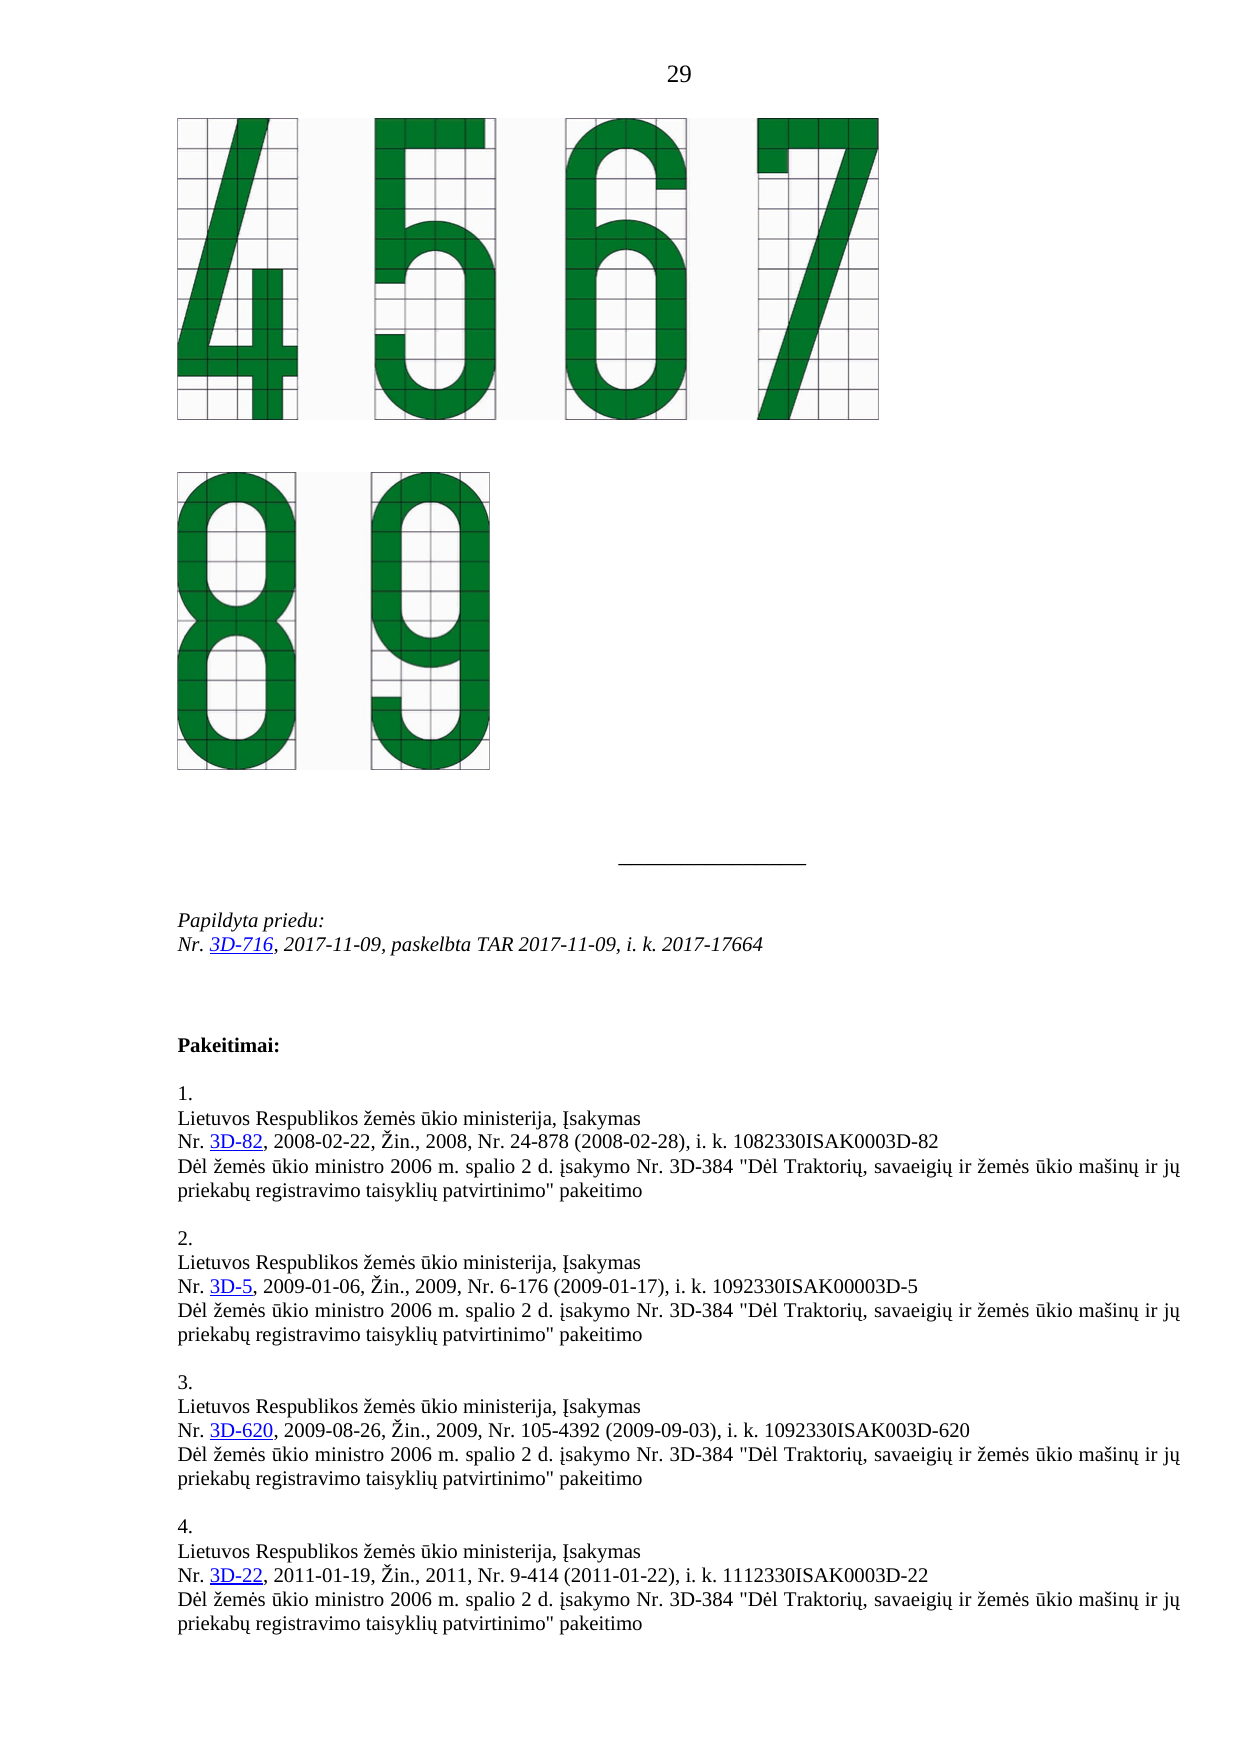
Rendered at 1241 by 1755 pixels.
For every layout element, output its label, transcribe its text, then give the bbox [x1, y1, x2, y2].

text Nr. 3D-620, 2009-08-26, Žin., 2009, Nr. 105-4392 (2009-09-03), i. k. 1092330ISAK003D-620 [177, 1418, 1181, 1442]
text Pakeitimai: [177, 1033, 1181, 1057]
text Nr. 3D-22, 2011-01-19, Žin., 2011, Nr. 9-414 (2011-01-22), i. k. 1112330ISAK0003D-22 [177, 1563, 1181, 1587]
text Nr. 3D-716, 2017-11-09, paskelbta TAR 2017-11-09, i. k. 2017-17664 [177, 932, 1181, 956]
text _______________ [177, 839, 1181, 867]
text Lietuvos Respublikos žemės ūkio ministerija, Įsakymas [177, 1250, 1181, 1274]
text Lietuvos Respublikos žemės ūkio ministerija, Įsakymas [177, 1538, 1181, 1563]
text Dėl žemės ūkio ministro 2006 m. spalio 2 d. įsakymo Nr. 3D-384 "Dėl Traktorių, savaeigių ir žemės ūkio mašinų ir jų priekabų registravimo taisyklių patvirtinimo" pakeitimo [177, 1153, 1181, 1202]
text Nr. 3D-82, 2008-02-22, Žin., 2008, Nr. 24-878 (2008-02-28), i. k. 1082330ISAK0003D-82 [177, 1129, 1181, 1153]
text Lietuvos Respublikos žemės ūkio ministerija, Įsakymas [177, 1394, 1181, 1418]
text 4. [177, 1514, 1181, 1538]
text 1. [177, 1081, 1181, 1105]
text Dėl žemės ūkio ministro 2006 m. spalio 2 d. įsakymo Nr. 3D-384 "Dėl Traktorių, savaeigių ir žemės ūkio mašinų ir jų priekabų registravimo taisyklių patvirtinimo" pakeitimo [177, 1442, 1181, 1490]
text 2. [177, 1226, 1181, 1250]
text Dėl žemės ūkio ministro 2006 m. spalio 2 d. įsakymo Nr. 3D-384 "Dėl Traktorių, savaeigių ir žemės ūkio mašinų ir jų priekabų registravimo taisyklių patvirtinimo" pakeitimo [177, 1298, 1181, 1346]
text 3. [177, 1370, 1181, 1394]
text Nr. 3D-5, 2009-01-06, Žin., 2009, Nr. 6-176 (2009-01-17), i. k. 1092330ISAK00003D-5 [177, 1274, 1181, 1298]
text Lietuvos Respublikos žemės ūkio ministerija, Įsakymas [177, 1105, 1181, 1129]
text Dėl žemės ūkio ministro 2006 m. spalio 2 d. įsakymo Nr. 3D-384 "Dėl Traktorių, savaeigių ir žemės ūkio mašinų ir jų priekabų registravimo taisyklių patvirtinimo" pakeitimo [177, 1587, 1181, 1635]
text Papildyta priedu: [177, 908, 1181, 932]
